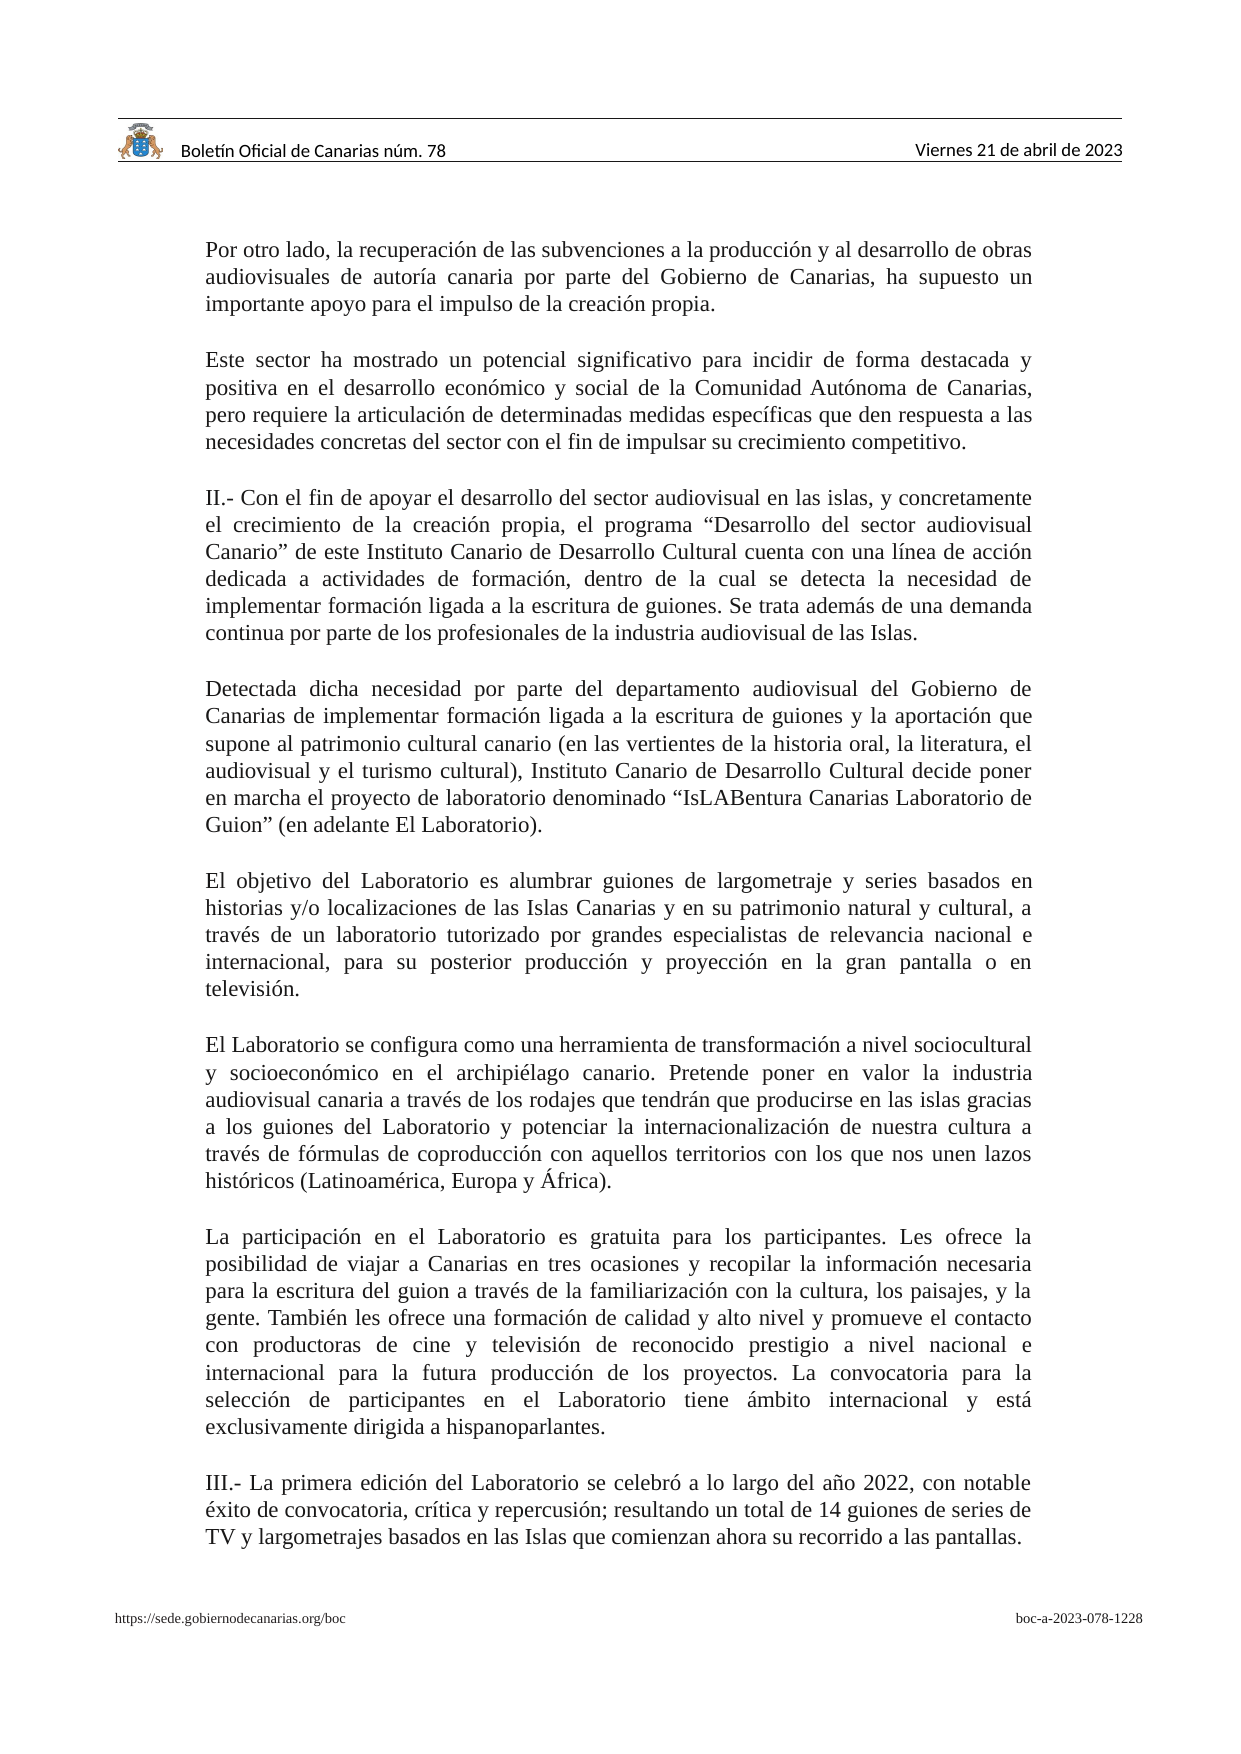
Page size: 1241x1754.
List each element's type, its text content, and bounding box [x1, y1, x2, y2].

text Por otro lado, la recuperación de las subvenciones a la producción y al desarrollo de obras audiovisuales de autoría canaria por parte del Gobierno de Canarias, ha supuesto un importante apoyo para el impulso de la creación propia. [205, 236, 1034, 317]
text Detectada dicha necesidad por parte del departamento audiovisual del Gobierno de Canarias de implementar formación ligada a la escritura de guiones y la aportación que supone al patrimonio cultural canario (en las vertientes de la historia oral, la literatura, el audiovisual y el turismo cultural), Instituto Canario de Desarrollo Cultural decide poner en marcha el proyecto de laboratorio denominado “IsLABentura Canarias Laboratorio de Guion” (en adelante El Laboratorio). [205, 676, 1034, 837]
text El objetivo del Laboratorio es alumbrar guiones de largometraje y series basados en historias y/o localizaciones de las Islas Canarias y en su patrimonio natural y cultural, a través de un laboratorio tutorizado por grandes especialistas de relevancia nacional e internacional, para su posterior producción y proyección en la gran pantalla o en televisión. [205, 867, 1034, 1002]
text III.- La primera edición del Laboratorio se celebró a lo largo del año 2022, con notable éxito de convocatoria, crítica y repercusión; resultando un total de 14 guiones de series de TV y largometrajes basados en las Islas que comienzan ahora su recorrido a las pantallas. [205, 1469, 1034, 1549]
text El Laboratorio se configura como una herramienta de transformación a nivel sociocultural y socioeconómico en el archipiélago canario. Pretende poner en valor la industria audiovisual canaria a través de los rodajes que tendrán que producirse en las islas gracias a los guiones del Laboratorio y potenciar la internacionalización de nuestra cultura a través de fórmulas de coproducción con aquellos territorios con los que nos unen lazos históricos (Latinoamérica, Europa y África). [205, 1032, 1034, 1193]
text Este sector ha mostrado un potencial significativo para incidir de forma destacada y positiva en el desarrollo económico y social de la Comunidad Autónoma de Canarias, pero requiere la articulación de determinadas medidas específicas que den respuesta a las necesidades concretas del sector con el fin de impulsar su crecimiento competitivo. [205, 347, 1034, 454]
text La participación en el Laboratorio es gratuita para los participantes. Les ofrece la posibilidad de viajar a Canarias en tres ocasiones y recopilar la información necesaria para la escritura del guion a través de la familiarización con la cultura, los paisajes, y la gente. También les ofrece una formación de calidad y alto nivel y promueve el contacto con productoras de cine y televisión de reconocido prestigio a nivel nacional e internacional para la futura producción de los proyectos. La convocatoria para la selección de participantes en el Laboratorio tiene ámbito internacional y está exclusivamente dirigida a hispanoparlantes. [205, 1223, 1034, 1439]
text II.- Con el fin de apoyar el desarrollo del sector audiovisual en las islas, y concretamente el crecimiento de la creación propia, el programa “Desarrollo del sector audiovisual Canario” de este Instituto Canario de Desarrollo Cultural cuenta con una línea de acción dedicada a actividades de formación, dentro de la cual se detecta la necesidad de implementar formación ligada a la escritura de guiones. Se trata además de una demanda continua por parte de los profesionales de la industria audiovisual de las Islas. [205, 484, 1034, 646]
